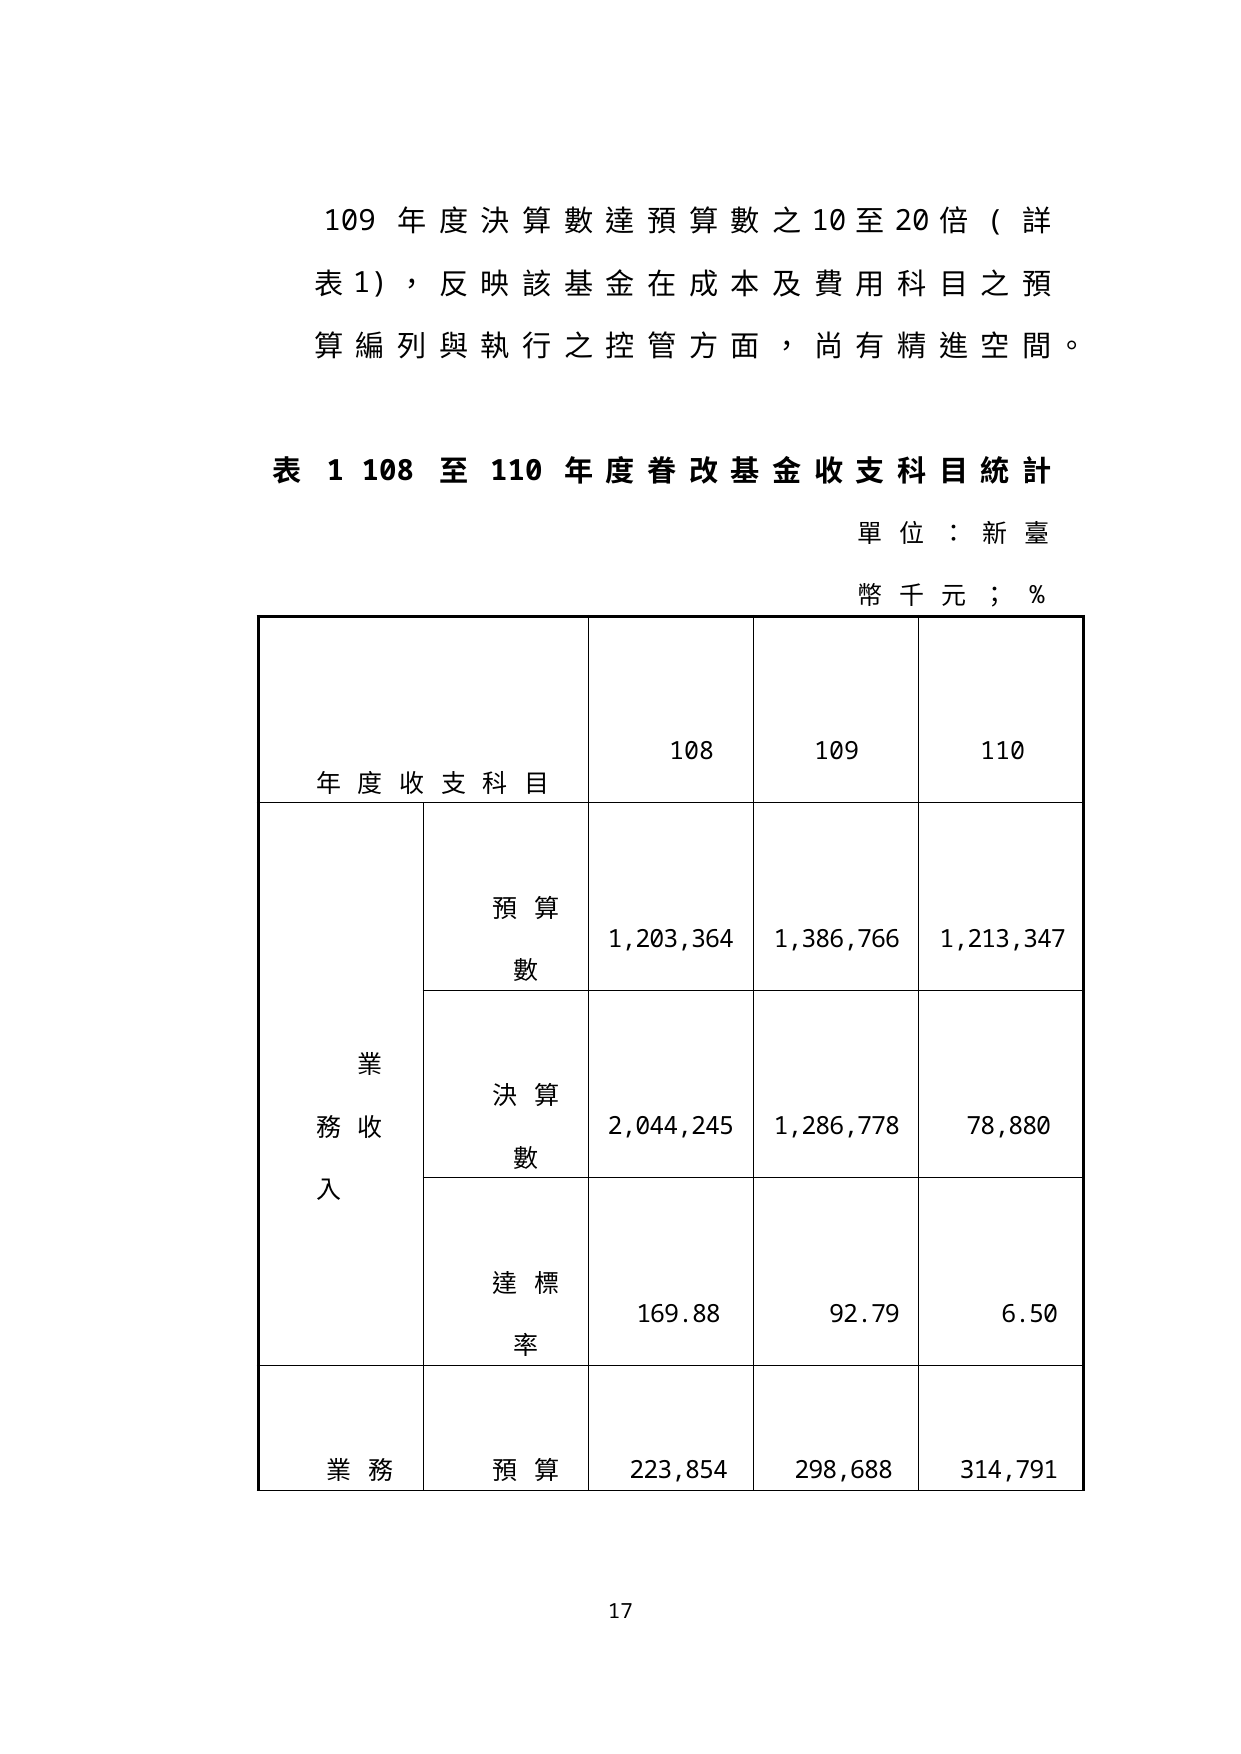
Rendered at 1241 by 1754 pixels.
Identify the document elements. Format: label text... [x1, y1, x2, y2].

table_cell 達標率 [424, 1178, 588, 1365]
table_header 108 [589, 618, 753, 802]
table_cell 預算數 [424, 803, 588, 990]
table_cell 2,044,245 [589, 991, 753, 1177]
table_cell 1,213,347 [919, 803, 1082, 990]
table_cell 6.50 [919, 1178, 1082, 1365]
table_cell 預算 [424, 1366, 588, 1490]
table_header 年度收支科目 [260, 618, 588, 802]
table_cell 314,791 [919, 1366, 1082, 1490]
table_header 110 [919, 618, 1082, 802]
table_cell 1,203,364 [589, 803, 753, 990]
table_cell 1,386,766 [754, 803, 918, 990]
table_cell 決算數 [424, 991, 588, 1177]
table_cell 業務 [260, 1366, 423, 1490]
table_cell 78,880 [919, 991, 1082, 1177]
table_cell 298,688 [754, 1366, 918, 1490]
text 眷改基金之成本及費用包括業務成本與費用、業務外費用兩大部分，其中業務成本與費用包括銷貨成本、投融資業務成本、行銷及業務費用、管理及總務費用等項目。依眷改基金歷年決算資料，近3(108至110)年度業務成本與費用之預算數介於17億8,698萬5千元至96億9,140萬4千元間，決算數則介於17億7,585萬9千元至95億4,010萬1千元間，預算執行率介於98.44%至102.96%間，該科目項下除銷貨成本外，其餘費用項目近年多有超支情形；至於業務外費用部分，108與109年度決算數達預算數之10至20倍(詳表1)，反映該基金在成本及費用科目之預算編列與執行之控管方面，尚有精進空間。 [242, 177, 1058, 365]
table_cell 92.79 [754, 1178, 918, 1365]
table_cell 1,286,778 [754, 991, 918, 1177]
table_cell 169.88 [589, 1178, 753, 1365]
text 表1 108至110年度眷改基金收支科目統計 單位：新臺幣千元；% [244, 427, 1058, 615]
table_header 109 [754, 618, 918, 802]
table_cell 223,854 [589, 1366, 753, 1490]
table_cell 業務收入 [260, 803, 423, 1365]
